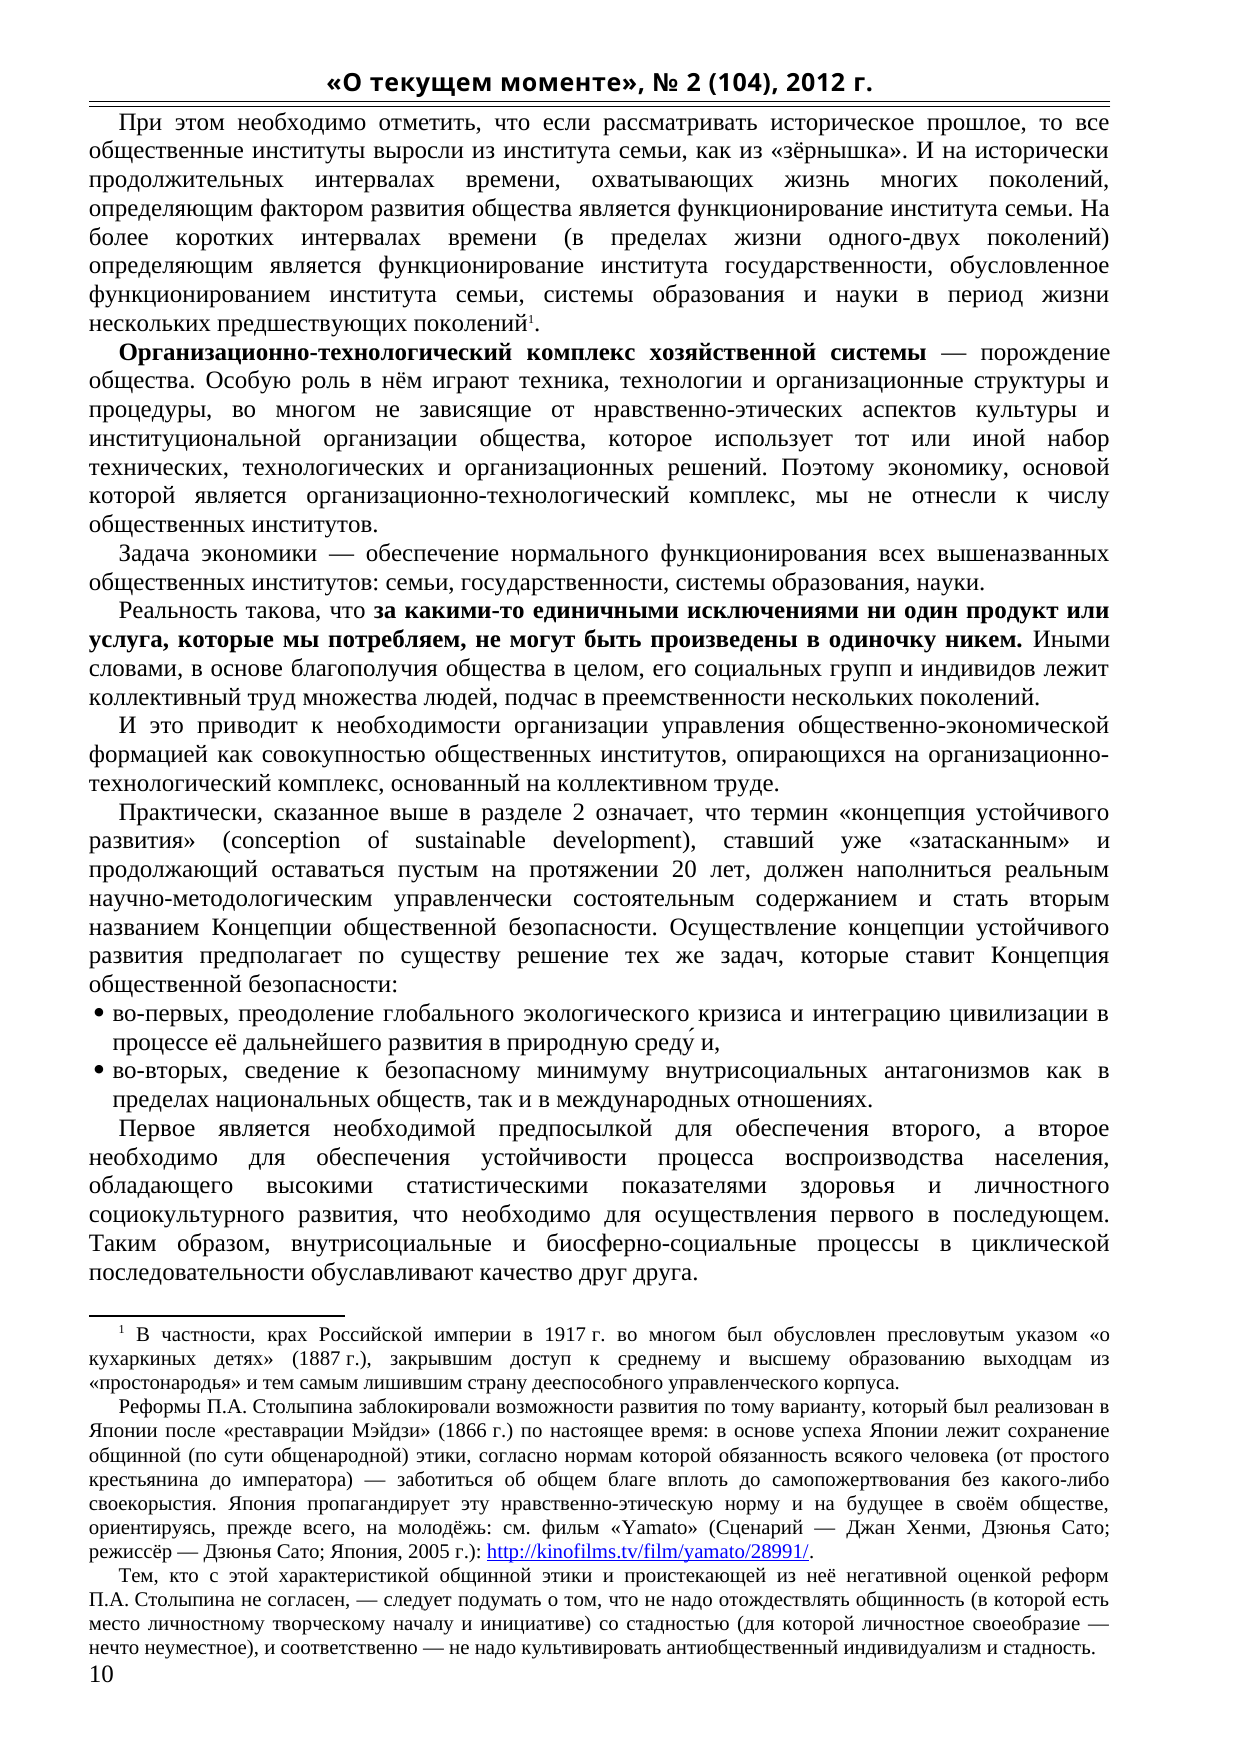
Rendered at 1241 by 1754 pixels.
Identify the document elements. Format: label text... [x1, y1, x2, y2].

list во-первых, преодоление глобального экологического кризиса и интеграцию цивилизации в процессе её дальнейшего развития в природную среду́ и, [94, 998, 1110, 1055]
text Практически, сказанное выше в разделе 2 означает, что термин «концепция устойчивого развития» (conception of sustainable development), ставший уже «затасканным» и продолжающий оставаться пустым на протяжении 20 лет, должен наполниться реальным научно-методологическим управленчески состоятельным содержанием и стать вторым названием Концепции общественной безопасности. Осуществление концепции устойчивого развития предполагает по существу решение тех же задач, которые ставит Концепция общественной безопасности: [89, 797, 1110, 998]
text Реальность такова, что за какими-то единичными исключениями ни один продукт или услуга, которые мы потребляем, не могут быть произведены в одиночку никем. Иными словами, в основе благополучия общества в целом, его социальных групп и индивидов лежит коллективный труд множества людей, подчас в преемственности нескольких поколений. [89, 595, 1110, 710]
text При этом необходимо отметить, что если рассматривать историческое прошлое, то все общественные институты выросли из института семьи, как из «зёрнышка». И на исторически продолжительных интервалах времени, охватывающих жизнь многих поколений, определяющим фактором развития общества является функционирование института семьи. На более коротких интервалах времени (в пределах жизни одного-двух поколений) определяющим является функционирование института государственности, обусловленное функционированием института семьи, системы образования и науки в период жизни нескольких предшествующих поколений. [89, 107, 1110, 337]
text Тем, кто с этой характеристикой общинной этики и проистекающей из неё негативной оценкой реформ П.А. Столыпина не согласен, — следует подумать о том, что не надо отождествлять общинность (в которой есть место личностному творческому началу и инициативе) со стадностью (для которой личностное своеобразие — нечто неуместное), и соответственно — не надо культивировать антиобщественный индивидуализм и стадность. [89, 1563, 1110, 1659]
text Реформы П.А. Столыпина заблокировали возможности развития по тому варианту, который был реализован в Японии после «реставрации Мэйдзи» (1866 г.) по настоящее время: в основе успеха Японии лежит сохранение общинной (по сути общенародной) этики, согласно нормам которой обязанность всякого человека (от простого крестьянина до императора) — заботиться об общем благе вплоть до самопожертвования без какого-либо своекорыстия. Япония пропагандирует эту нравственно-этическую норму и на будущее в своём обществе, ориентируясь, прежде всего, на молодёжь: см. фильм «Yamato» (Сценарий — Джан Хенми, Дзюнья Сато; режиссёр — Дзюнья Сато; Япония, 2005 г.): http://kinofilms.tv/film/yamato/28991/. [89, 1394, 1110, 1563]
text В частности, крах Российской империи в 1917 г. во многом был обусловлен пресловутым указом «о кухаркиных детях» (1887 г.), закрывшим доступ к среднему и высшему образованию выходцам из «простонародья» и тем самым лишившим страну дееспособного управленческого корпуса. [89, 1322, 1110, 1394]
text Организационно-технологический комплекс хозяйственной системы — порождение общества. Особую роль в нём играют техника, технологии и организационные структуры и процедуры, во многом не зависящие от нравственно-этических аспектов культуры и институциональной организации общества, которое использует тот или иной набор технических, технологических и организационных решений. Поэтому экономику, основой которой является организационно-технологический комплекс, мы не отнесли к числу общественных институтов. [89, 337, 1110, 538]
text Задача экономики — обеспечение нормального функционирования всех вышеназванных общественных институтов: семьи, государственности, системы образования, науки. [89, 538, 1110, 595]
text И это приводит к необходимости организации управления общественно-экономической формацией как совокупностью общественных институтов, опирающихся на организационно-технологический комплекс, основанный на коллективном труде. [89, 710, 1110, 797]
list во-вторых, сведение к безопасному минимуму внутрисоциальных антагонизмов как в пределах национальных обществ, так и в международных отношениях. [94, 1055, 1110, 1113]
text Первое является необходимой предпосылкой для обеспечения второго, а второе необходимо для обеспечения устойчивости процесса воспроизводства населения, обладающего высокими статистическими показателями здоровья и личностного социокультурного развития, что необходимо для осуществления первого в последующем. Таким образом, внутрисоциальные и биосферно-социальные процессы в циклической последовательности обуславливают качество друг друга. [89, 1113, 1110, 1285]
